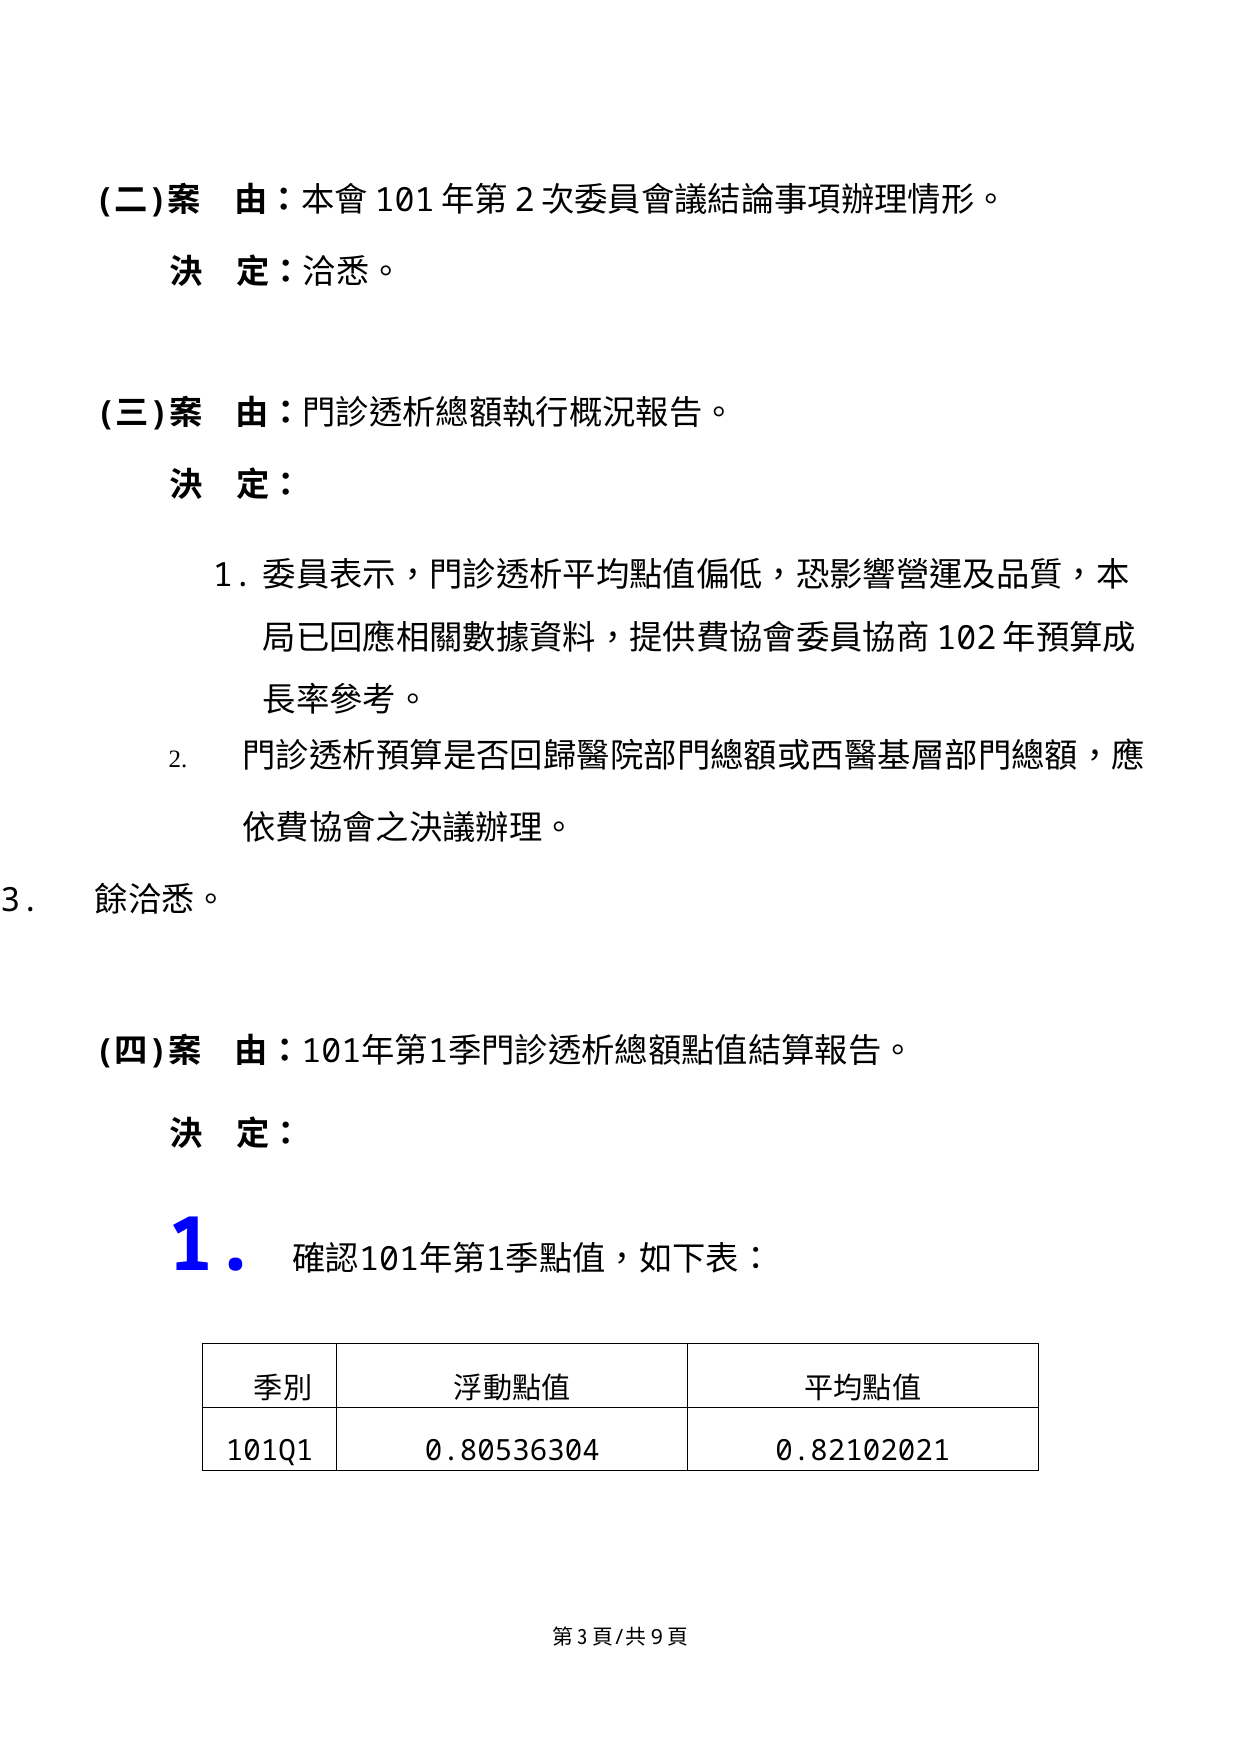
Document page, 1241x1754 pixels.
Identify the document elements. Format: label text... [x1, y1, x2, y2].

table_header 浮動點值 [337, 1344, 687, 1407]
text 決 定： [169, 1107, 1146, 1155]
list 餘洽悉。 [0, 873, 1146, 921]
table_header 季別 [203, 1344, 336, 1407]
table_cell 0.82102021 [688, 1408, 1038, 1470]
table_cell 101Q1 [203, 1408, 336, 1470]
table_header 平均點值 [688, 1344, 1038, 1407]
text (三)案 由：門診透析總額執行概況報告。 [76, 386, 1146, 434]
list 委員表示，門診透析平均點值偏低，恐影響營運及品質，本局已回應相關數據資料，提供費協會委員協商102年預算成長率參考。 [213, 531, 1146, 718]
list 確認101年第1季點值，如下表： [168, 1190, 1146, 1292]
text (二)案 由：本會101年第2次委員會議結論事項辦理情形。 [84, 173, 1146, 221]
text (四)案 由：101年第1季門診透析總額點值結算報告。 [94, 1024, 1146, 1073]
table_cell 0.80536304 [337, 1408, 687, 1470]
text 決 定：洽悉。 [159, 245, 1146, 293]
text 決 定： [169, 458, 1146, 506]
list 門診透析預算是否回歸醫院部門總額或西醫基層部門總額，應依費協會之決議辦理。 [168, 728, 1146, 849]
